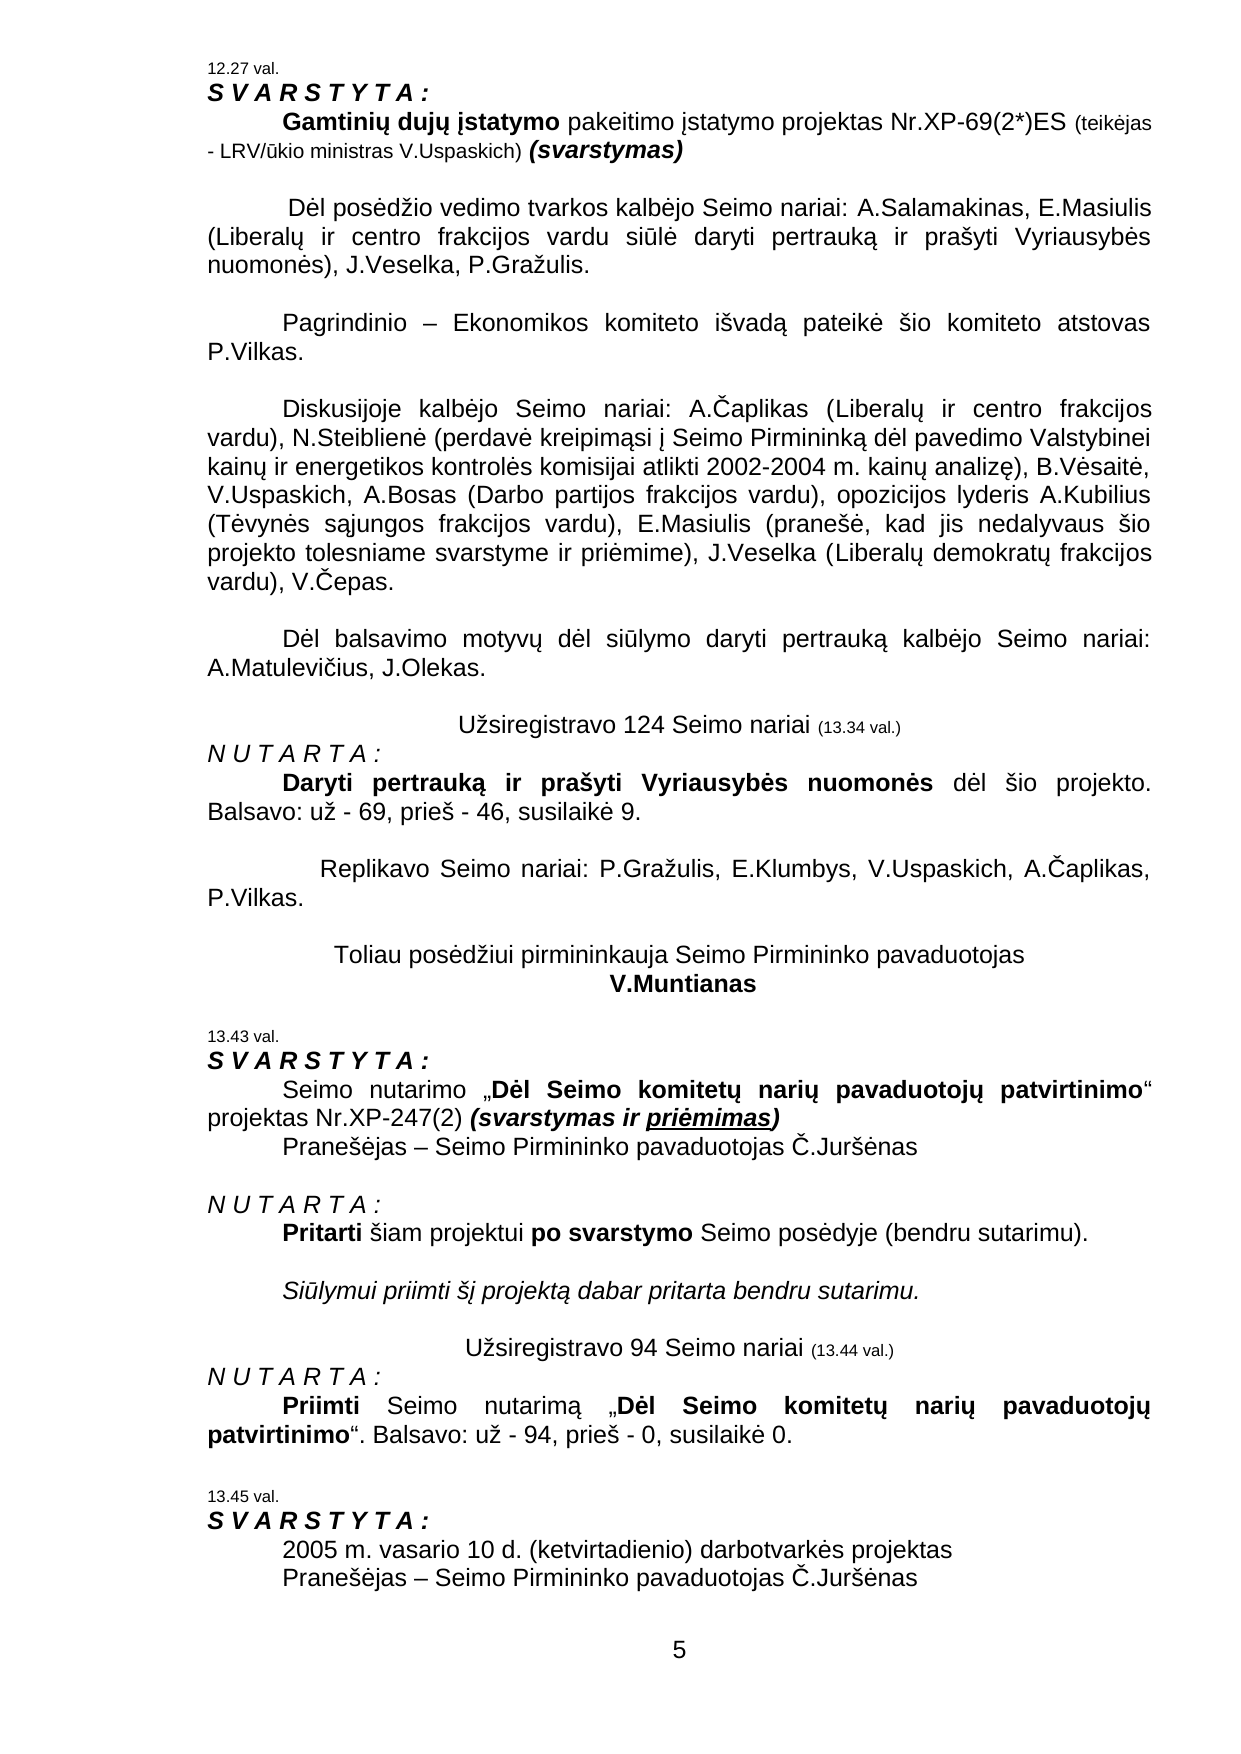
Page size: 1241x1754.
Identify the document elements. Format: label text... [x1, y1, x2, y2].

text Daryti pertrauką ir prašyti Vyriausybės nuomonės dėl šio projekto. Balsavo: už - 69, prieš - 46, susilaikė 9. [207, 768, 1152, 825]
text V.Muntianas [207, 969, 1152, 998]
text N U T A R T A : [207, 1189, 1152, 1218]
text S V A R S T Y T A : [207, 78, 1152, 107]
text Pranešėjas – Seimo Pirmininko pavaduotojas Č.Juršėnas [207, 1563, 1152, 1592]
text N U T A R T A : [207, 1362, 1152, 1391]
text Diskusijoje kalbėjo Seimo nariai: A.Čaplikas (Liberalų ir centro frakcijos vardu), N.Steiblienė (perdavė kreipimąsi į Seimo Pirmininką dėl pavedimo Valstybinei kainų ir energetikos kontrolės komisijai atlikti 2002-2004 m. kainų analizę), B.Vėsaitė, V.Uspaskich, A.Bosas (Darbo partijos frakcijos vardu), opozicijos lyderis A.Kubilius (Tėvynės sąjungos frakcijos vardu), E.Masiulis (pranešė, kad jis nedalyvaus šio projekto tolesniame svarstyme ir priėmime), J.Veselka (Liberalų demokratų frakcijos vardu), V.Čepas. [207, 394, 1152, 595]
text 13.43 val. [207, 1027, 1152, 1046]
text S V A R S T Y T A : [207, 1046, 1152, 1074]
text Toliau posėdžiui pirmininkauja Seimo Pirmininko pavaduotojas [207, 940, 1152, 969]
text Gamtinių dujų įstatymo pakeitimo įstatymo projektas Nr.XP-69(2*)ES (teikėjas - LRV/ūkio ministras V.Uspaskich) (svarstymas) [207, 107, 1152, 164]
text 2005 m. vasario 10 d. (ketvirtadienio) darbotvarkės projektas [207, 1535, 1152, 1563]
text Priimti Seimo nutarimą „Dėl Seimo komitetų narių pavaduotojų patvirtinimo“. Balsavo: už - 94, prieš - 0, susilaikė 0. [207, 1391, 1152, 1448]
text Pranešėjas – Seimo Pirmininko pavaduotojas Č.Juršėnas [207, 1132, 1152, 1161]
text Užsiregistravo 94 Seimo nariai (13.44 val.) [207, 1333, 1152, 1362]
text 13.45 val. [207, 1487, 1152, 1506]
text N U T A R T A : [207, 739, 1152, 768]
text 12.27 val. [207, 59, 1152, 78]
text Pritarti šiam projektui po svarstymo Seimo posėdyje (bendru sutarimu). [207, 1218, 1152, 1247]
text Dėl balsavimo motyvų dėl siūlymo daryti pertrauką kalbėjo Seimo nariai: A.Matulevičius, J.Olekas. [207, 624, 1152, 682]
text S V A R S T Y T A : [207, 1506, 1152, 1535]
text Siūlymui priimti šį projektą dabar pritarta bendru sutarimu. [207, 1276, 1152, 1304]
text Replikavo Seimo nariai: P.Gražulis, E.Klumbys, V.Uspaskich, A.Čaplikas, P.Vilkas. [207, 854, 1152, 912]
text Dėl posėdžio vedimo tvarkos kalbėjo Seimo nariai: A.Salamakinas, E.Masiulis (Liberalų ir centro frakcijos vardu siūlė daryti pertrauką ir prašyti Vyriausybės nuomonės), J.Veselka, P.Gražulis. [207, 193, 1152, 279]
text Seimo nutarimo „Dėl Seimo komitetų narių pavaduotojų patvirtinimo“ projektas Nr.XP-247(2) (svarstymas ir priėmimas) [207, 1074, 1152, 1132]
text Užsiregistravo 124 Seimo nariai (13.34 val.) [207, 710, 1152, 739]
text Pagrindinio – Ekonomikos komiteto išvadą pateikė šio komiteto atstovas P.Vilkas. [207, 308, 1152, 365]
